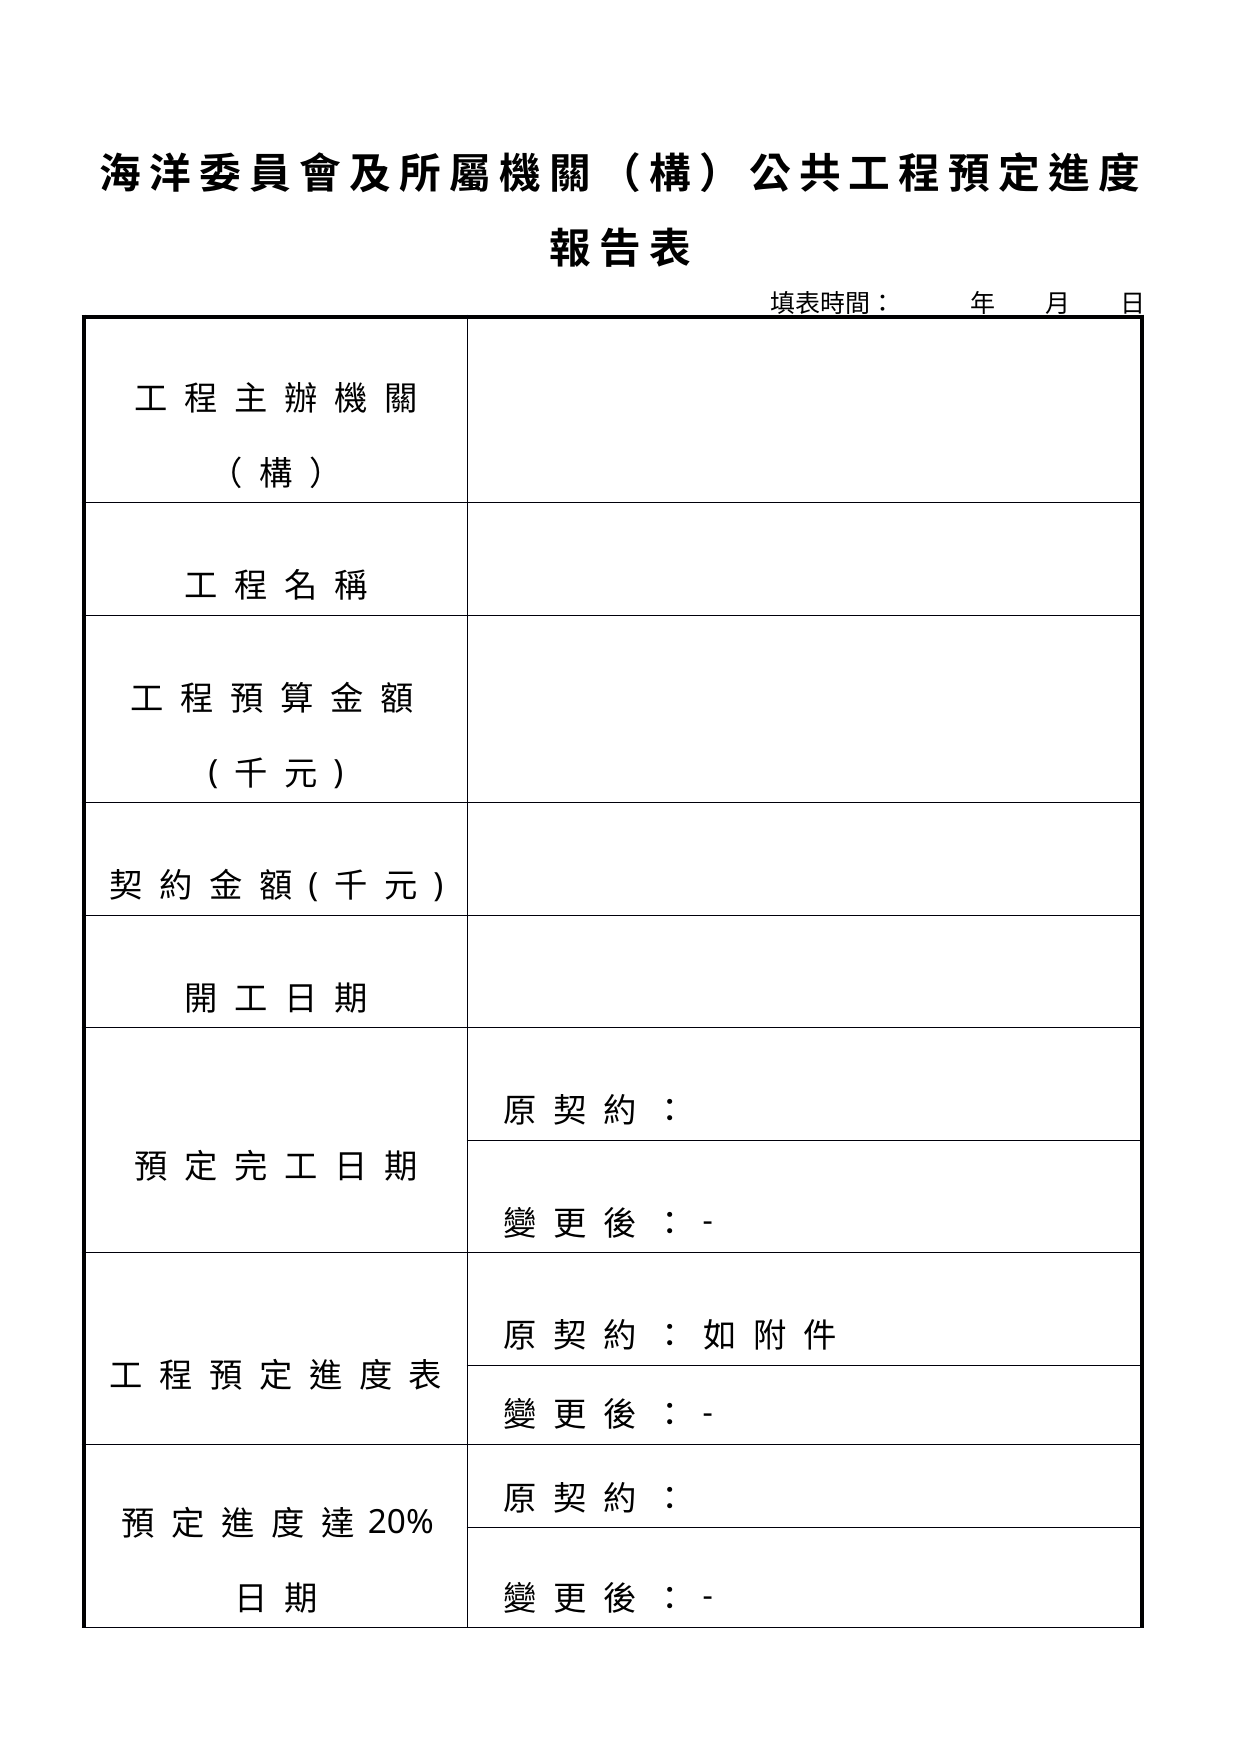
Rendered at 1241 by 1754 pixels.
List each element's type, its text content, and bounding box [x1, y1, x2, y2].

text 海洋委員會及所屬機關（構）公共工程預定進度報告表 [95, 127, 1145, 277]
table_cell 契約金額(千元) [86, 803, 467, 914]
table_cell [468, 503, 1140, 614]
table_cell 工程預定進度表 [86, 1253, 467, 1444]
table_cell 開工日期 [86, 916, 467, 1027]
table_cell 變更後：- [468, 1528, 1140, 1627]
text 填表時間： 年 月 日 [95, 277, 1145, 314]
table_cell 預定進度達20%日期 [86, 1445, 467, 1627]
table_cell [468, 916, 1140, 1027]
table_cell 變更後：- [468, 1141, 1140, 1252]
table_header 工程主辦機關（構） [86, 319, 467, 502]
table_cell [468, 803, 1140, 914]
table_cell 工程預算金額(千元) [86, 616, 467, 802]
table_cell 原契約：如附件 [468, 1253, 1140, 1364]
table_header [468, 319, 1140, 502]
table_cell 原契約： [468, 1445, 1140, 1527]
table_cell 工程名稱 [86, 503, 467, 614]
table_cell 原契約： [468, 1028, 1140, 1139]
table_cell [468, 616, 1140, 802]
table_cell 變更後：- [468, 1366, 1140, 1444]
table_cell 預定完工日期 [86, 1028, 467, 1252]
